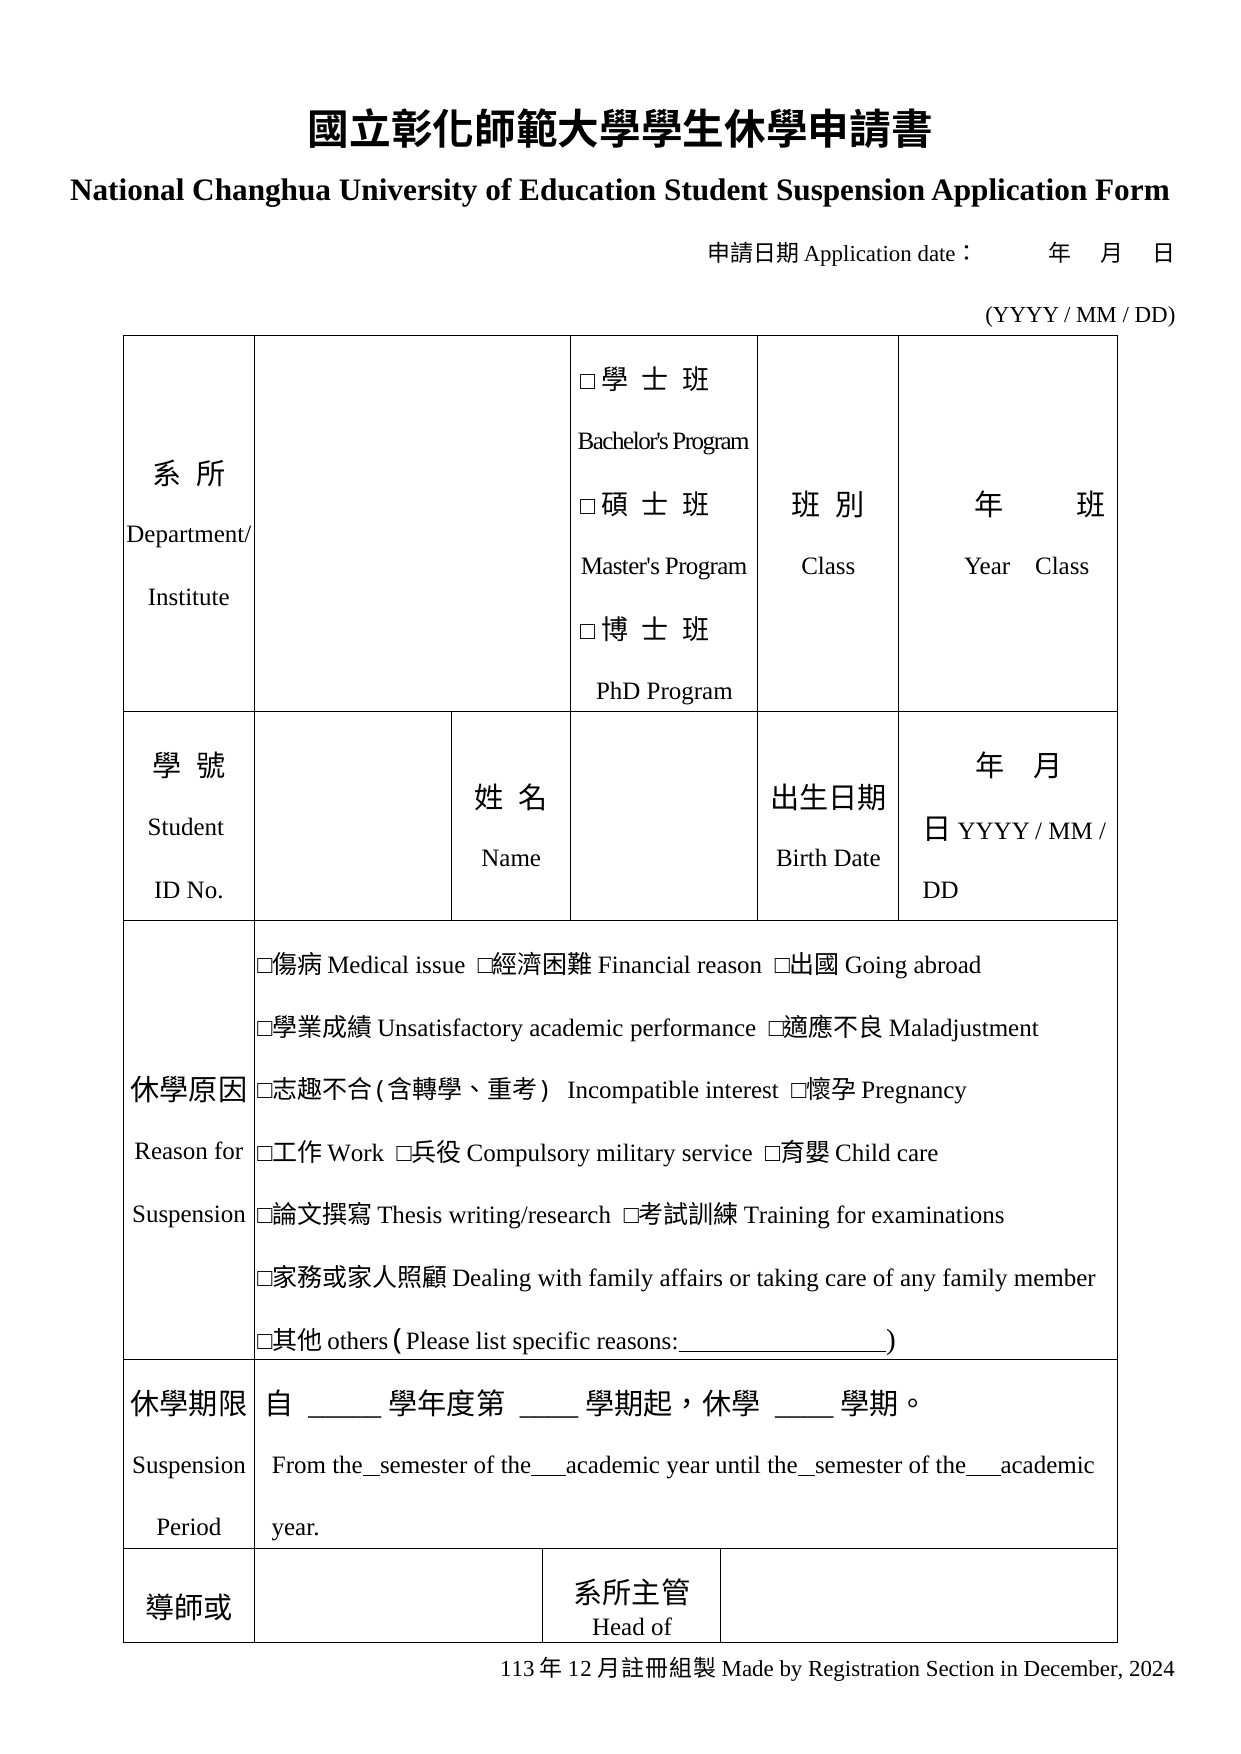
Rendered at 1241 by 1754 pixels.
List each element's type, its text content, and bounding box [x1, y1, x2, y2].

table_header 年 班 Year Class [899, 336, 1117, 711]
table_cell [255, 1549, 542, 1642]
table_cell [255, 712, 451, 920]
text 申請日期Application date： 年 月 日 [65, 210, 1175, 272]
table_header 班 別 Class [758, 336, 898, 711]
text 國立彰化師範大學學生休學申請書 [65, 85, 1175, 147]
table_header 系 所 Department/ Institute [124, 336, 254, 711]
table_cell □傷病Medical issue □經濟困難Financial reason □出國Going abroad □學業成績Unsatisfactory academic performance □適應不良Maladjustment □志趣不合(含轉學、重考) Incompatible interest □懷孕Pregnancy □工作Work □兵役Compulsory military service □育嬰Child care □論文撰寫Thesis writing/research □考試訓練Training for examinations □家務或家人照顧Dealing with family affairs or taking care of any family member □其他others(Please list specific reasons: ) [255, 921, 1117, 1359]
table_cell 年 月 日YYYY / MM / DD [899, 712, 1117, 920]
table_cell 出生日期 Birth Date [758, 712, 898, 920]
table_cell 系所主管 Head of [543, 1549, 720, 1642]
table_cell 自 _____ 學年度第 ____ 學期起，休學 ____ 學期。 From the semester of the academic year until the semester of the academic year. [255, 1360, 1117, 1547]
table_cell [721, 1549, 1117, 1642]
table_cell 導師或 [124, 1549, 254, 1642]
table_cell 休學期限 Suspension Period [124, 1360, 254, 1547]
table_header [255, 336, 570, 711]
table_cell 學 號 Student ID No. [124, 712, 254, 920]
table_header □ 學 士 班 Bachelor's Program □ 碩 士 班 Master's Program □ 博 士 班 PhD Program [571, 336, 757, 711]
text (YYYY / MM / DD) [65, 272, 1175, 335]
table_cell [571, 712, 757, 920]
table_cell 休學原因 Reason for Suspension [124, 921, 254, 1359]
table_cell 姓 名 Name [452, 712, 570, 920]
text National Changhua University of Education Student Suspension Application Form [65, 147, 1175, 210]
